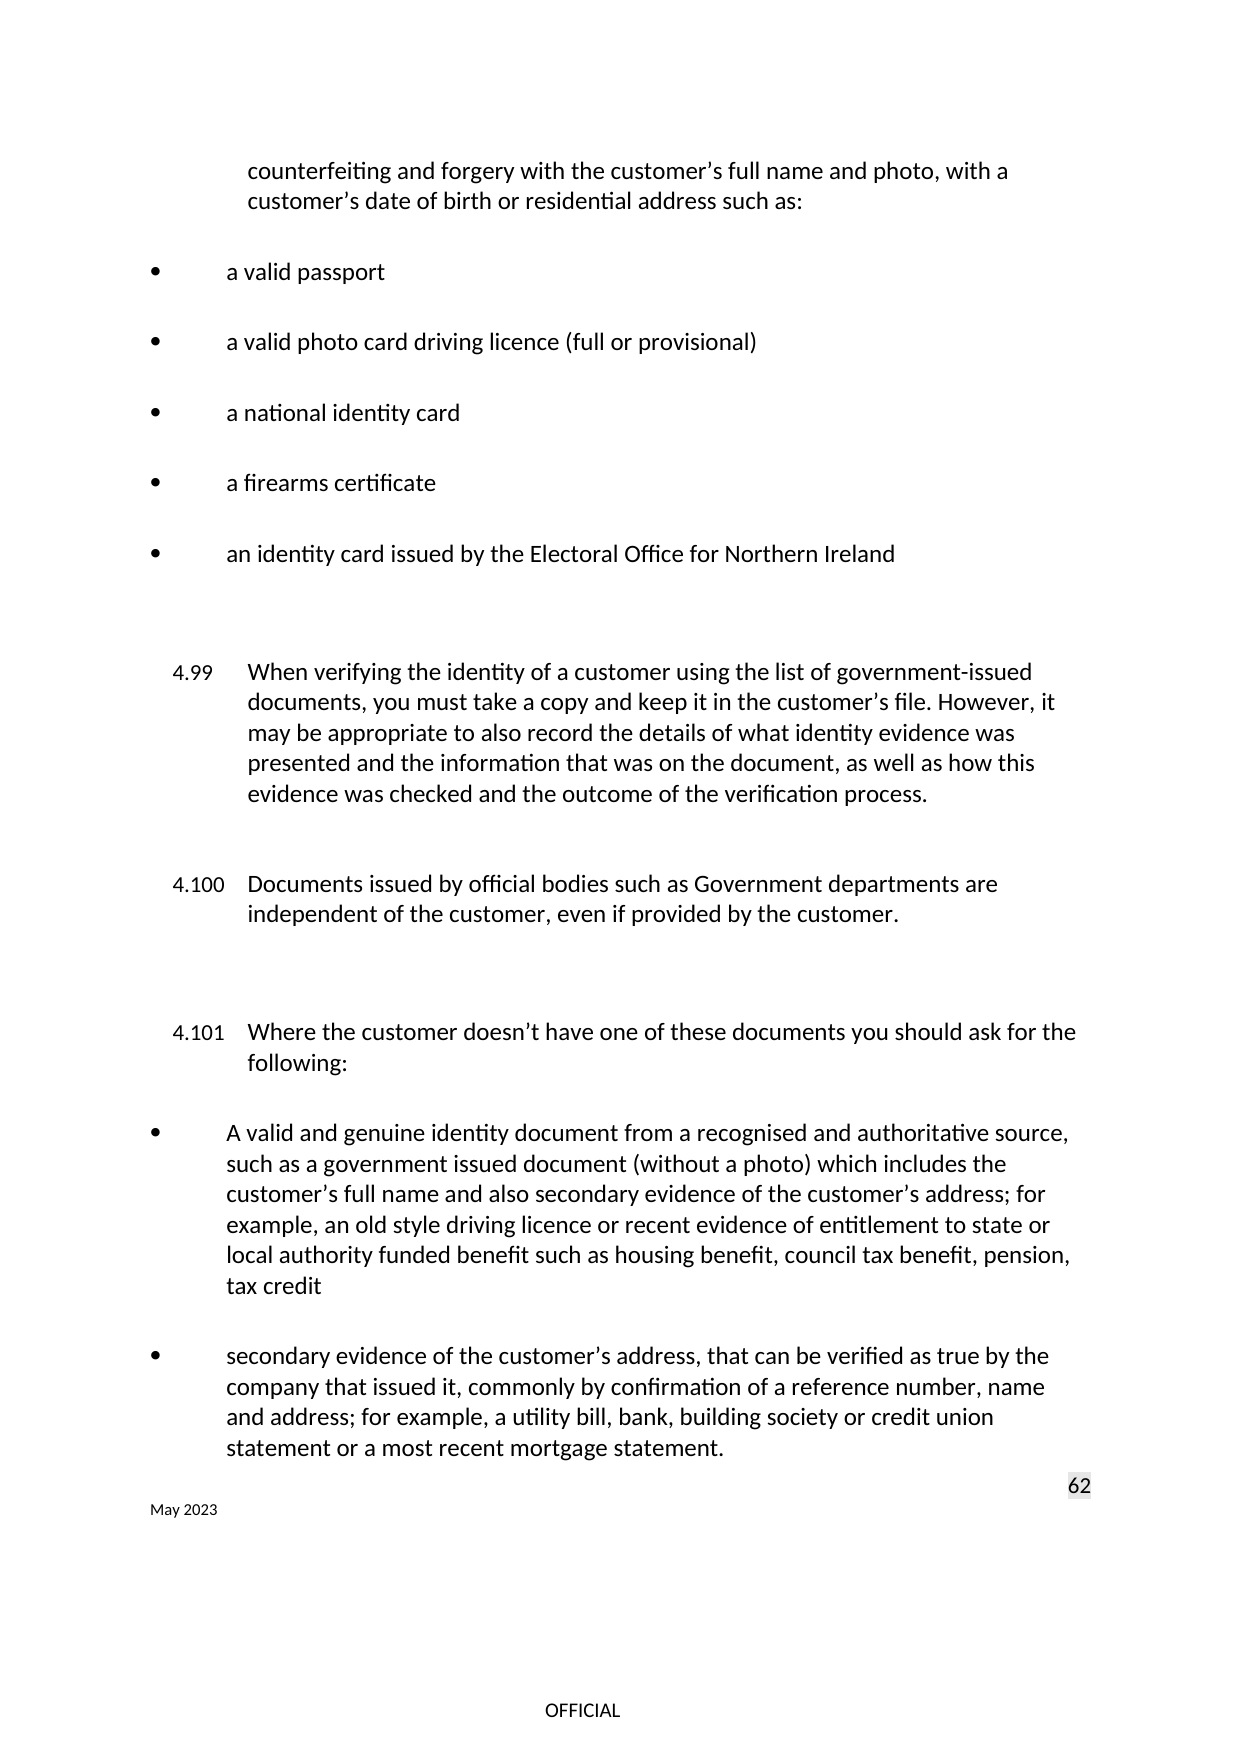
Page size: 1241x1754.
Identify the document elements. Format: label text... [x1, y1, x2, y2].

list Documents issued by official bodies such as Government departments are independent of the customer, even if provided by the customer. [172, 868, 1081, 929]
list a valid passport [151, 256, 1081, 287]
list A valid and genuine identity document from a recognised and authoritative source, such as a government issued document (without a photo) which includes the customer’s full name and also secondary evidence of the customer’s address; for example, an old style driving licence or recent evidence of entitlement to state or local authority funded benefit such as housing benefit, council tax benefit, pension, tax credit [151, 1117, 1081, 1301]
list a national identity card [151, 397, 1081, 428]
list secondary evidence of the customer’s address, that can be verified as true by the company that issued it, commonly by confirmation of a reference number, name and address; for example, a utility bill, bank, building society or credit union statement or a most recent mortgage statement. [151, 1341, 1081, 1463]
list an identity card issued by the Electoral Office for Northern Ireland [151, 538, 1081, 569]
list a valid photo card driving licence (full or provisional) [151, 327, 1081, 357]
text counterfeiting and forgery with the customer’s full name and photo, with a customer’s date of birth or residential address such as: [172, 155, 1081, 216]
list When verifying the identity of a customer using the list of government-issued documents, you must take a copy and keep it in the customer’s file. However, it may be appropriate to also record the details of what identity evidence was presented and the information that was on the document, as well as how this evidence was checked and the outcome of the verification process. [172, 656, 1081, 808]
list a firearms certificate [151, 468, 1081, 498]
list Where the customer doesn’t have one of these documents you should ask for the following: [172, 1016, 1081, 1077]
